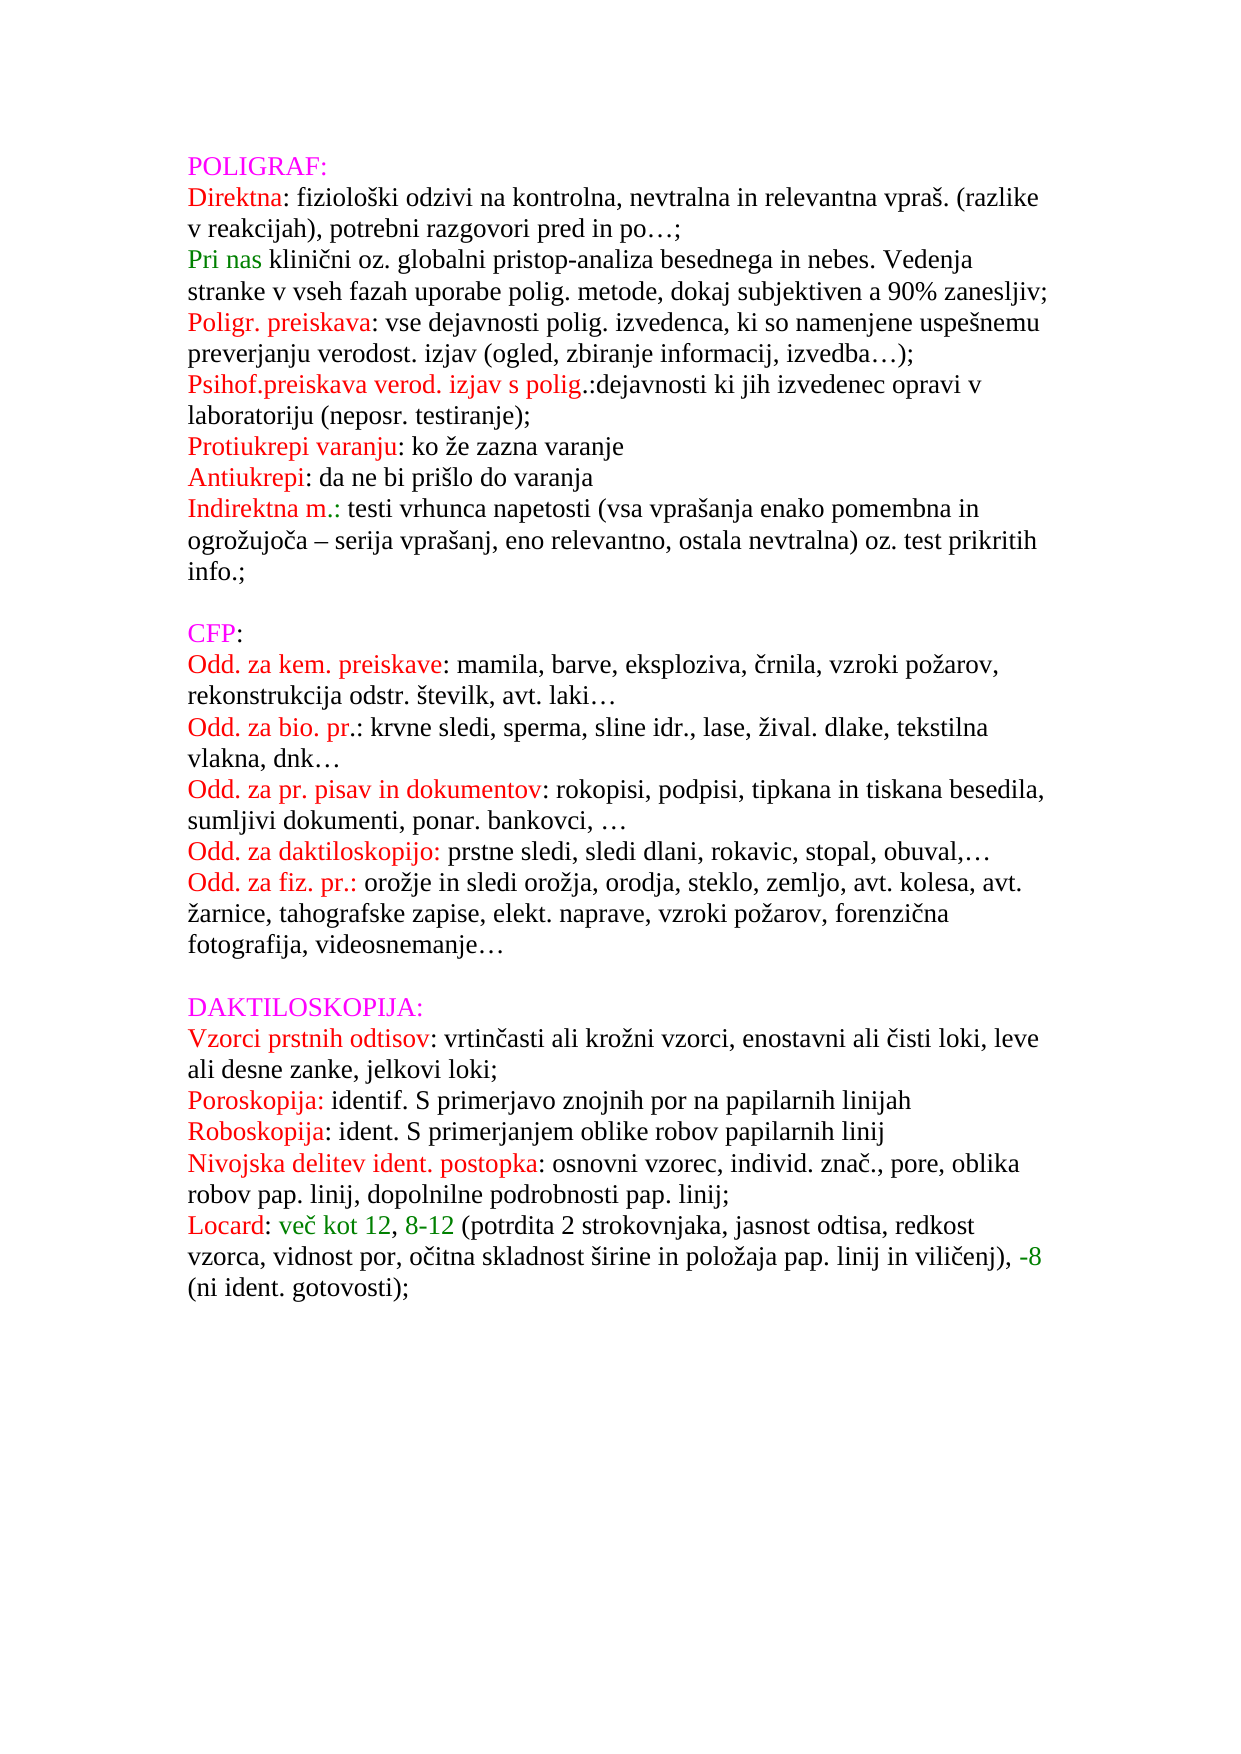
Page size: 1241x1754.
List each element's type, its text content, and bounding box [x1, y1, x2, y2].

text CFP: [187, 617, 1053, 648]
text Odd. za kem. preiskave: mamila, barve, eksploziva, črnila, vzroki požarov, rekonstrukcija odstr. številk, avt. laki… [187, 648, 1053, 711]
text Odd. za bio. pr.: krvne sledi, sperma, sline idr., lase, žival. dlake, tekstilna vlakna, dnk… [187, 711, 1053, 773]
text Indirektna m.: testi vrhunca napetosti (vsa vprašanja enako pomembna in ogrožujoča – serija vprašanj, eno relevantno, ostala nevtralna) oz. test prikritih info.; [187, 493, 1053, 586]
text Pri nas klinični oz. globalni pristop-analiza besednega in nebes. Vedenja stranke v vseh fazah uporabe polig. metode, dokaj subjektiven a 90% zanesljiv; [187, 243, 1053, 306]
text Poligr. preiskava: vse dejavnosti polig. izvedenca, ki so namenjene uspešnemu preverjanju verodost. izjav (ogled, zbiranje informacij, izvedba…); [187, 306, 1053, 368]
text Odd. za pr. pisav in dokumentov: rokopisi, podpisi, tipkana in tiskana besedila, sumljivi dokumenti, ponar. bankovci, … [187, 773, 1053, 835]
text Antiukrepi: da ne bi prišlo do varanja [187, 461, 1053, 493]
text Nivojska delitev ident. postopka: osnovni vzorec, individ. znač., pore, oblika robov pap. linij, dopolnilne podrobnosti pap. linij; [187, 1147, 1053, 1209]
text Roboskopija: ident. S primerjanjem oblike robov papilarnih linij [187, 1116, 1053, 1147]
text Direktna: fiziološki odzivi na kontrolna, nevtralna in relevantna vpraš. (razlike v reakcijah), potrebni razgovori pred in po…; [187, 181, 1053, 243]
text Odd. za daktiloskopijo: prstne sledi, sledi dlani, rokavic, stopal, obuval,… [187, 835, 1053, 866]
text Odd. za fiz. pr.: orožje in sledi orožja, orodja, steklo, zemljo, avt. kolesa, avt. žarnice, tahografske zapise, elekt. naprave, vzroki požarov, forenzična fotografija, videosnemanje… [187, 866, 1053, 960]
text Locard: več kot 12, 8-12 (potrdita 2 strokovnjaka, jasnost odtisa, redkost vzorca, vidnost por, očitna skladnost širine in položaja pap. linij in viličenj), -8 (ni ident. gotovosti); [187, 1209, 1053, 1302]
text Vzorci prstnih odtisov: vrtinčasti ali krožni vzorci, enostavni ali čisti loki, leve ali desne zanke, jelkovi loki; [187, 1022, 1053, 1084]
text Psihof.preiskava verod. izjav s polig.:dejavnosti ki jih izvedenec opravi v laboratoriju (neposr. testiranje); [187, 368, 1053, 430]
text POLIGRAF: [187, 150, 1053, 181]
text DAKTILOSKOPIJA: [187, 991, 1053, 1022]
text Protiukrepi varanju: ko že zazna varanje [187, 430, 1053, 461]
text Poroskopija: identif. S primerjavo znojnih por na papilarnih linijah [187, 1084, 1053, 1116]
